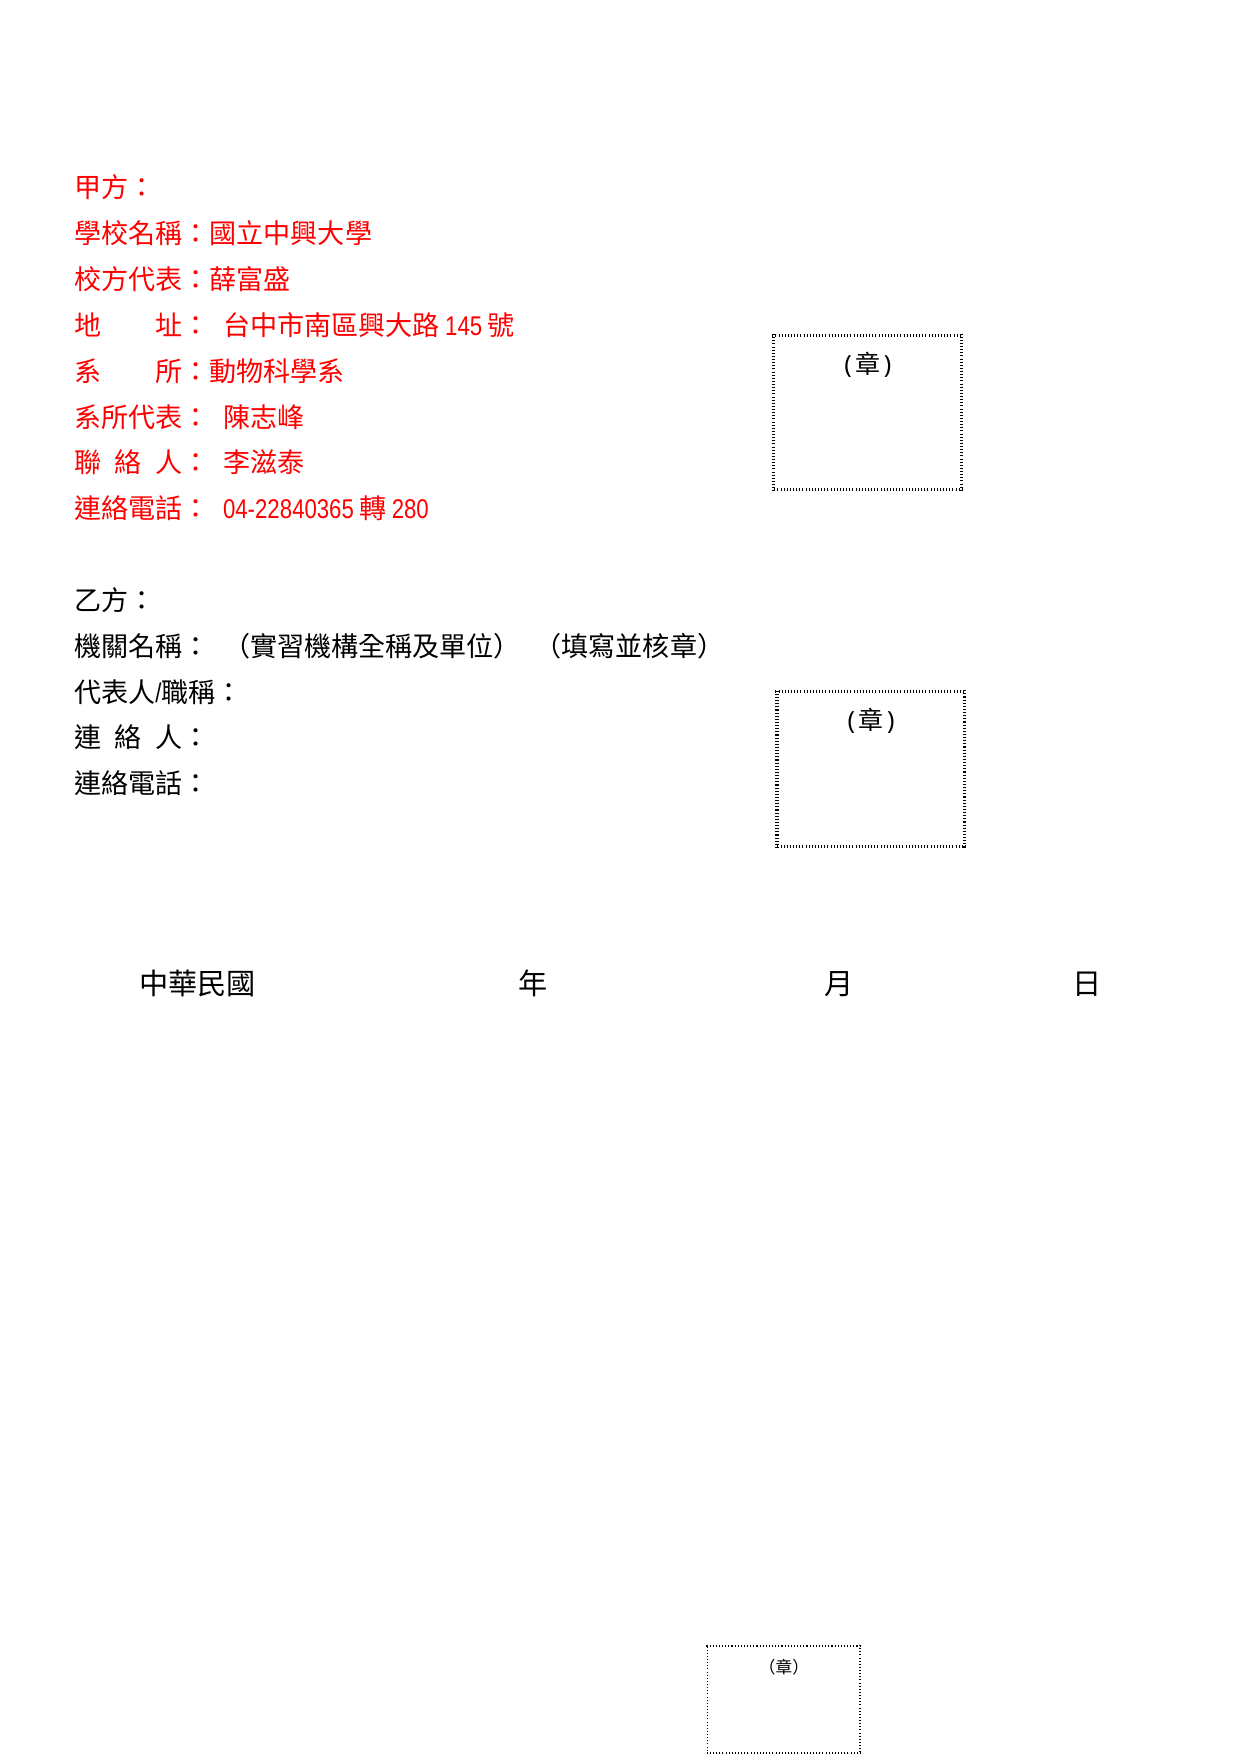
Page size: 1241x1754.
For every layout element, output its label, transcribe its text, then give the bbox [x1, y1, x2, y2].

text 地 址： 台中市南區興大路145號 [74, 299, 1167, 491]
text [963, 436, 1167, 482]
text 連絡電話： [74, 757, 775, 803]
text 系所代表： 陳志峰 [74, 390, 772, 436]
text 中華民國 年 月 日 [74, 940, 1167, 1003]
text 學校名稱：國立中興大學 [74, 207, 1167, 253]
text 甲方： [74, 161, 1167, 207]
text [966, 757, 1167, 803]
text 機關名稱： （實習機構全稱及單位） （填寫並核章） [74, 619, 1167, 665]
text (章) [793, 701, 948, 737]
text 校方代表：薛富盛 [74, 253, 1167, 299]
text [963, 344, 1167, 390]
text (章) [790, 344, 945, 380]
text 連 絡 人： [74, 711, 775, 757]
text [963, 390, 1167, 436]
text 代表人/職稱： [74, 665, 1167, 848]
text 乙方： [74, 574, 1167, 619]
text [966, 711, 1167, 757]
text 系 所：動物科學系 [74, 344, 772, 390]
text 聯 絡 人： 李滋泰 [74, 436, 772, 482]
text （章） [723, 1654, 844, 1678]
text 連絡電話： 04-22840365轉280 [74, 482, 1167, 528]
